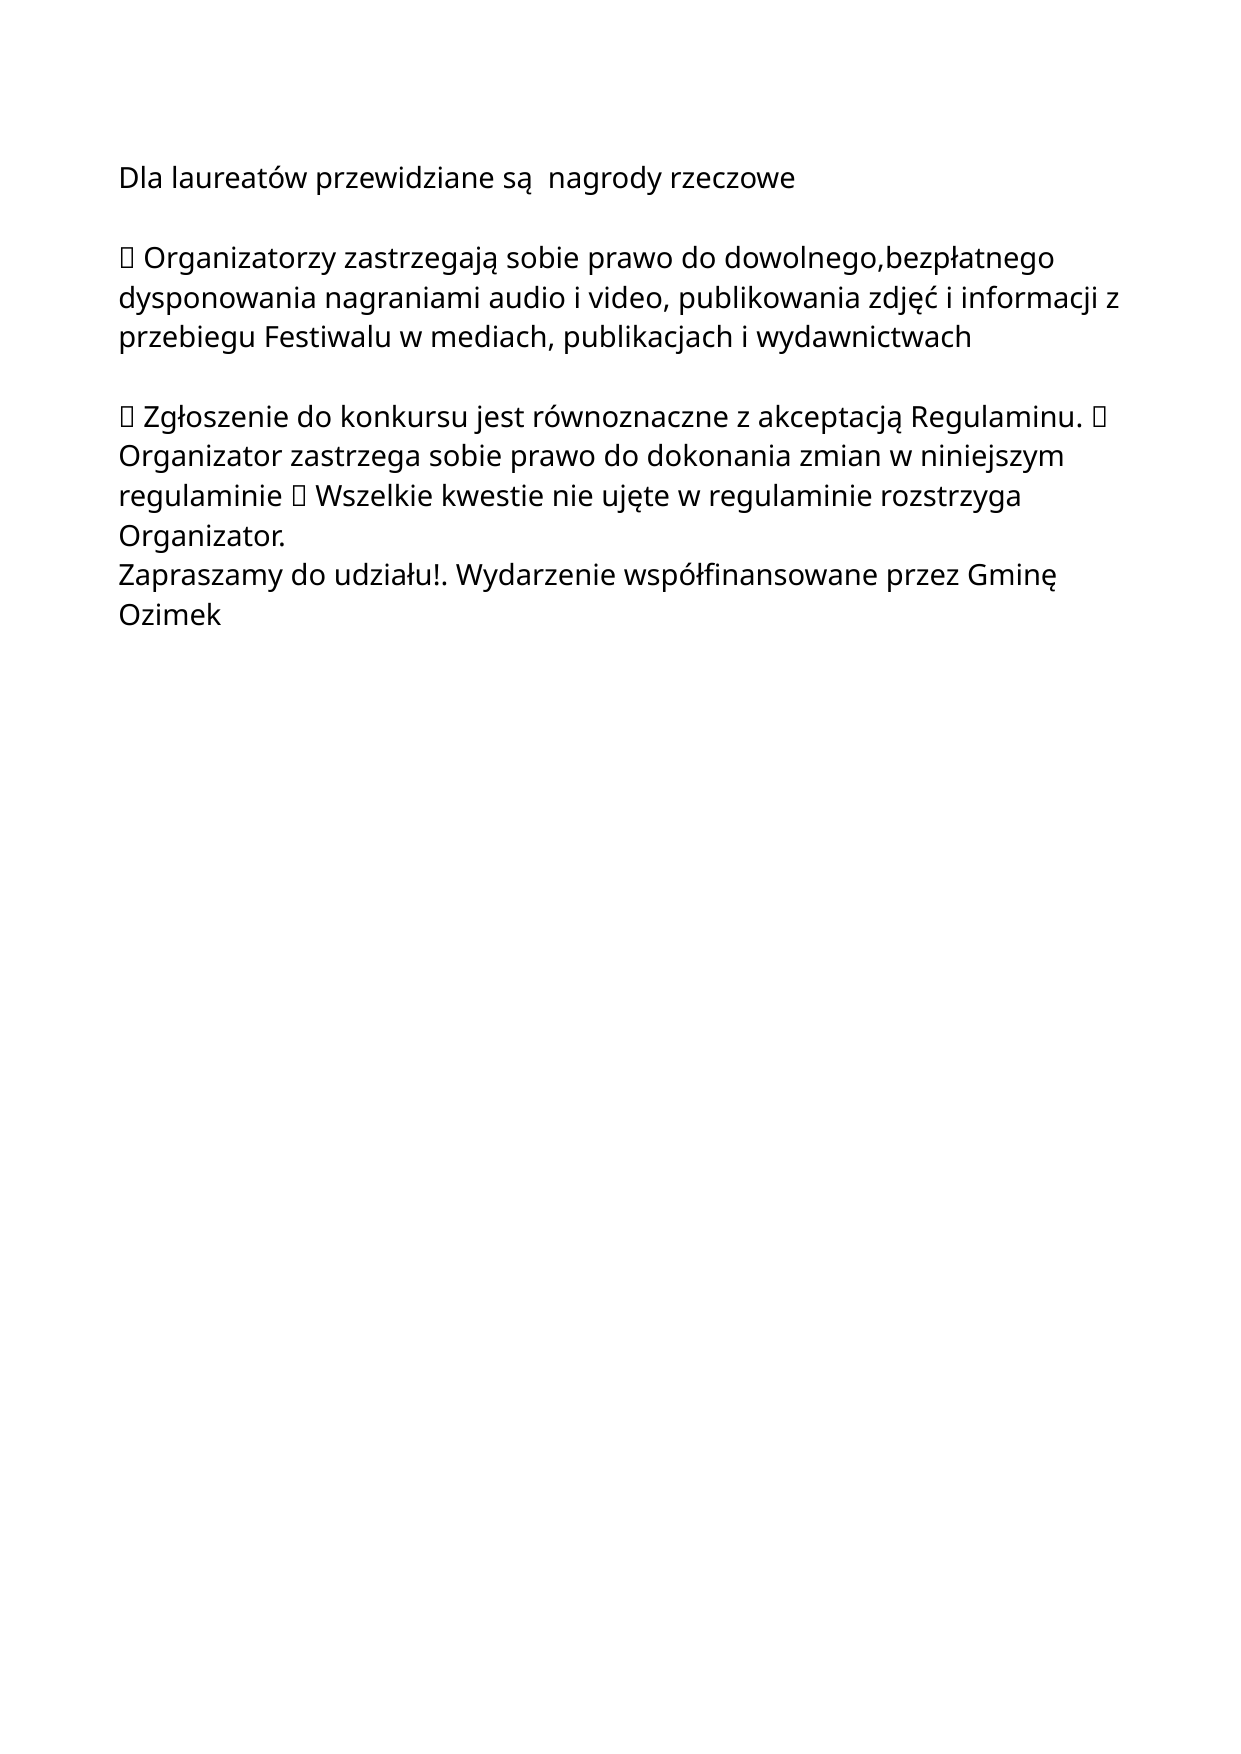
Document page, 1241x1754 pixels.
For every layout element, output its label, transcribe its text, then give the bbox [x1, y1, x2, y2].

text  Organizatorzy zastrzegają sobie prawo do dowolnego,bezpłatnego dysponowania nagraniami audio i video, publikowania zdjęć i informacji z przebiegu Festiwalu w mediach, publikacjach i wydawnictwach [118, 237, 1122, 356]
text  Zgłoszenie do konkursu jest równoznaczne z akceptacją Regulaminu.  Organizator zastrzega sobie prawo do dokonania zmian w niniejszym regulaminie  Wszelkie kwestie nie ujęte w regulaminie rozstrzyga Organizator. [118, 396, 1122, 555]
text Dla laureatów przewidziane są nagrody rzeczowe [118, 158, 1122, 197]
text Zapraszamy do udziału!. Wydarzenie współfinansowane przez Gminę Ozimek [118, 555, 1122, 634]
